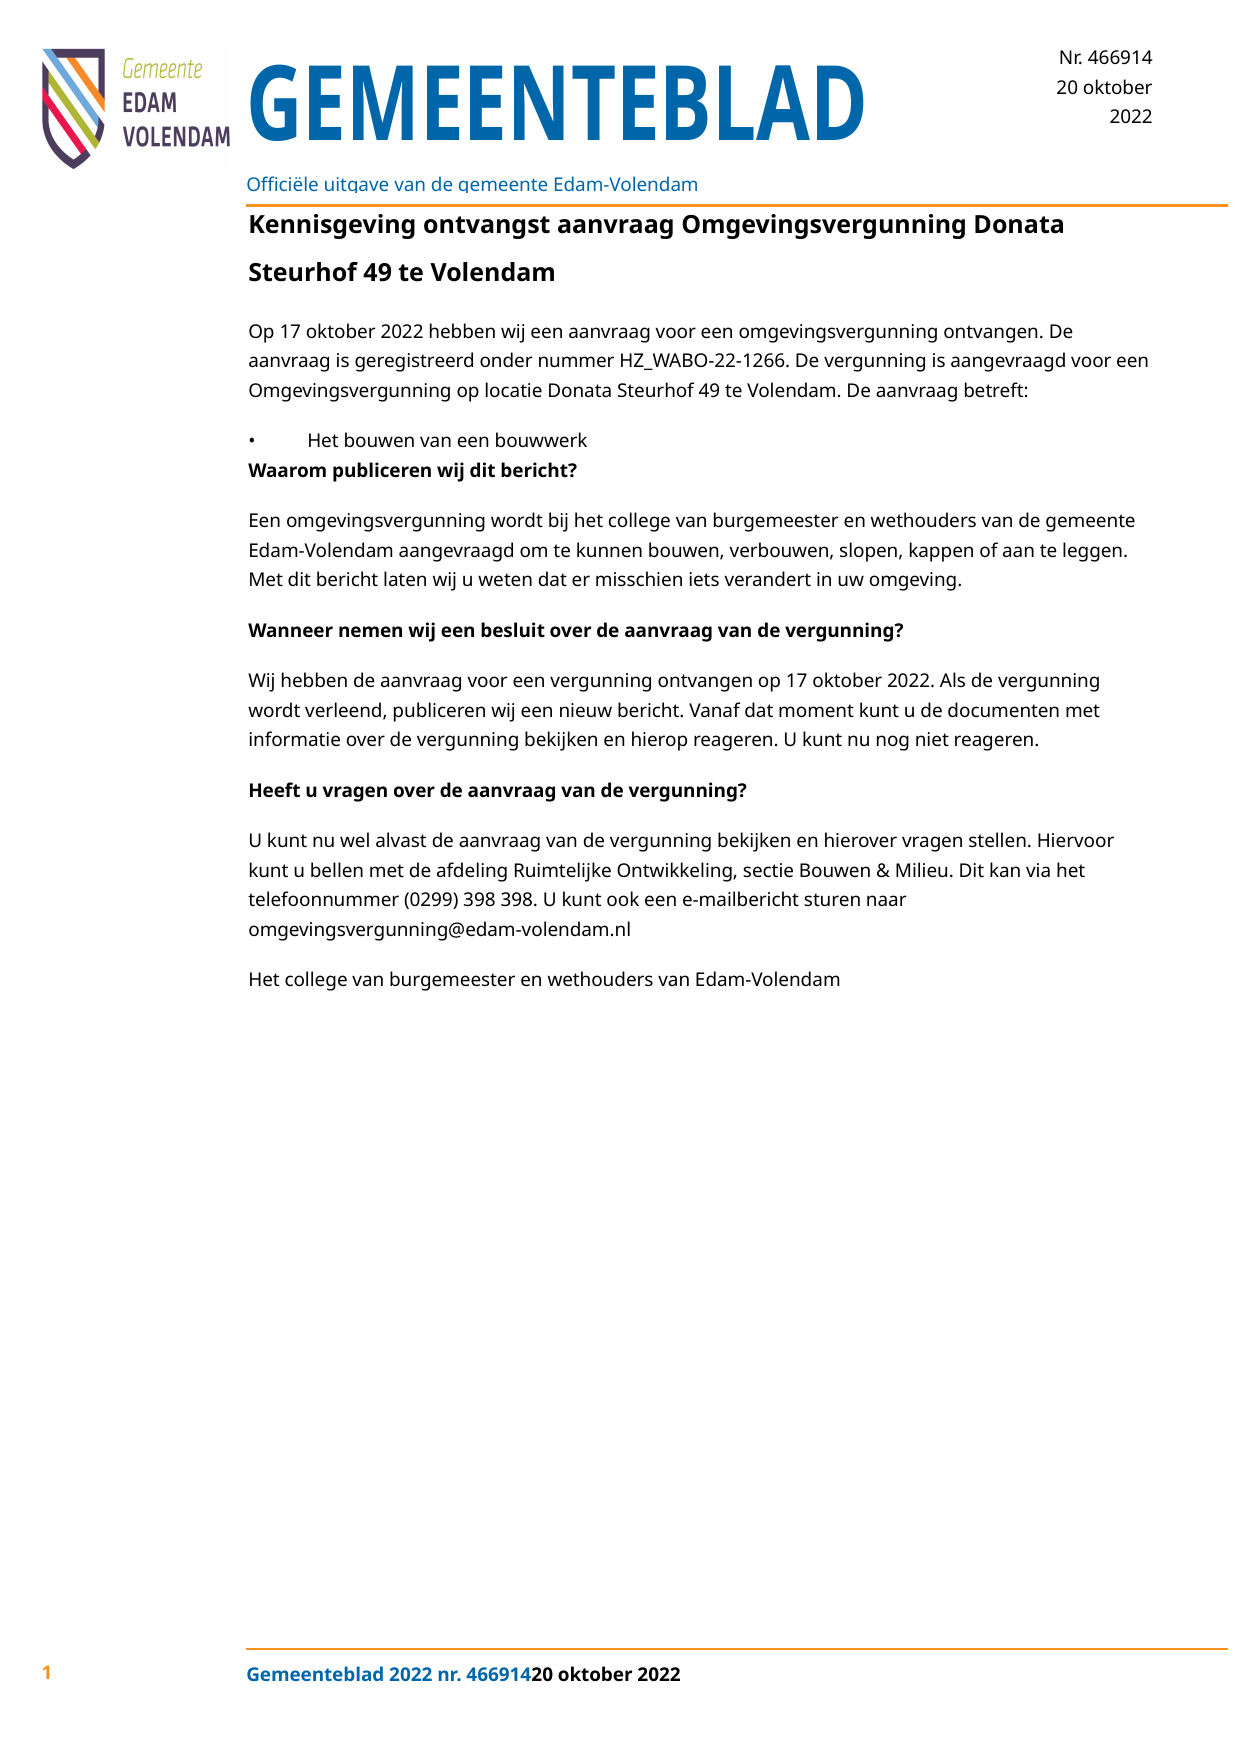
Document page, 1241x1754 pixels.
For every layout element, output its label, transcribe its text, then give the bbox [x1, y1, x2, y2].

picture [41, 47, 231, 172]
text Heeft u vragen over de aanvraag van de vergunning? [248, 777, 1152, 803]
text Op 17 oktober 2022 hebben wij een aanvraag voor een omgevingsvergunning ontvangen. De aanvraag is geregistreerd onder nummer HZ_WABO-22-1266. De vergunning is aangevraagd voor een Omgevingsvergunning op locatie Donata Steurhof 49 te Volendam. De aanvraag betreft: [248, 318, 1152, 403]
text U kunt nu wel alvast de aanvraag van de vergunning bekijken en hierover vragen stellen. Hiervoor kunt u bellen met de afdeling Ruimtelijke Ontwikkeling, sectie Bouwen & Milieu. Dit kan via het telefoonnummer (0299) 398 398. U kunt ook een e-mailbericht sturen naar omgevingsvergunning@edam-volendam.nl [248, 827, 1152, 942]
text Waarom publiceren wij dit bericht? [248, 457, 1152, 483]
text Kennisgeving ontvangst aanvraag Omgevingsvergunning Donata Steurhof 49 te Volendam [248, 207, 1152, 288]
text Een omgevingsvergunning wordt bij het college van burgemeester en wethouders van de gemeente Edam-Volendam aangevraagd om te kunnen bouwen, verbouwen, slopen, kappen of aan te leggen. Met dit bericht laten wij u weten dat er misschien iets verandert in uw omgeving. [248, 507, 1152, 592]
text Wij hebben de aanvraag voor een vergunning ontvangen op 17 oktober 2022. Als de vergunning wordt verleend, publiceren wij een nieuw bericht. Vanaf dat moment kunt u de documenten met informatie over de vergunning bekijken en hierop reageren. U kunt nu nog niet reageren. [248, 667, 1152, 752]
list Het bouwen van een bouwwerk [248, 427, 1152, 453]
text Wanneer nemen wij een besluit over de aanvraag van de vergunning? [248, 617, 1152, 643]
text Het college van burgemeester en wethouders van Edam-Volendam [248, 967, 1152, 992]
